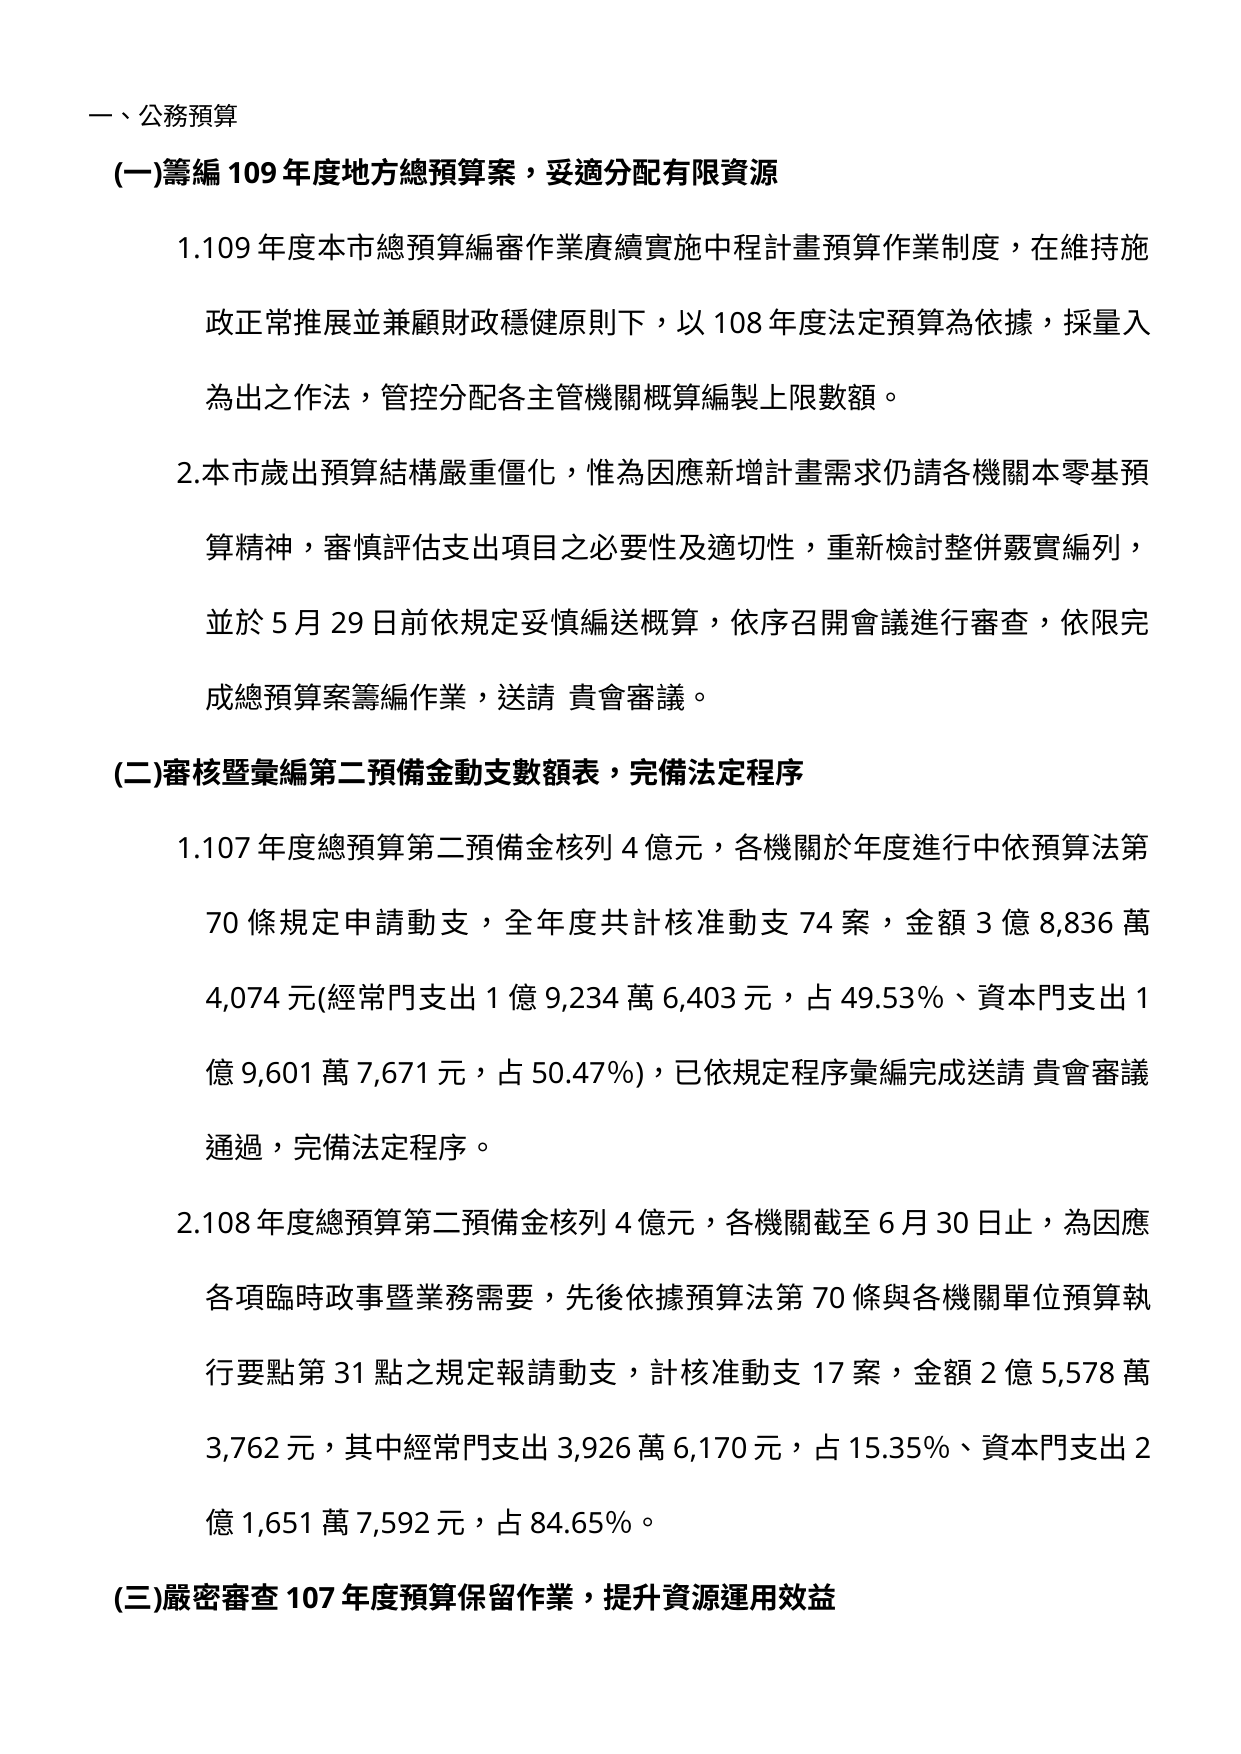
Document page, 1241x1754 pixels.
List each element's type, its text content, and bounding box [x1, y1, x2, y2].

text 2.108年度總預算第二預備金核列4億元，各機關截至6月30日止，為因應各項臨時政事暨業務需要，先後依據預算法第70條與各機關單位預算執行要點第31點之規定報請動支，計核准動支 17案，金額2億5,578萬3,762元，其中經常門支出3,926萬6,170元，占15.35％、資本門支出2億1,651萬7,592元，占84.65％。 [176, 1177, 1152, 1552]
text (一)籌編109年度地方總預算案，妥適分配有限資源 [114, 127, 1152, 202]
text (二)審核暨彙編第二預備金動支數額表，完備法定程序 [114, 727, 1152, 802]
text 1.109年度本市總預算編審作業賡續實施中程計畫預算作業制度，在維持施政正常推展並兼顧財政穩健原則下，以108年度法定預算為依據，採量入為出之作法，管控分配各主管機關概算編製上限數額。 [176, 202, 1152, 427]
text (三)嚴密審查107年度預算保留作業，提升資源運用效益 [114, 1552, 1152, 1627]
text 2.本市歲出預算結構嚴重僵化，惟為因應新增計畫需求仍請各機關本零基預算精神，審慎評估支出項目之必要性及適切性，重新檢討整併覈實編列，並於5月29日前依規定妥慎編送概算，依序召開會議進行審查，依限完成總預算案籌編作業，送請 貴會審議。 [176, 427, 1152, 727]
text 1.107年度總預算第二預備金核列4億元，各機關於年度進行中依預算法第70條規定申請動支，全年度共計核准動支74案，金額3億8,836萬4,074元(經常門支出1億9,234萬6,403元，占49.53％、資本門支出1億9,601萬7,671元，占50.47％)，已依規定程序彙編完成送請 貴會審議通過，完備法定程序。 [176, 802, 1152, 1177]
text 一、公務預算 [89, 89, 1152, 127]
